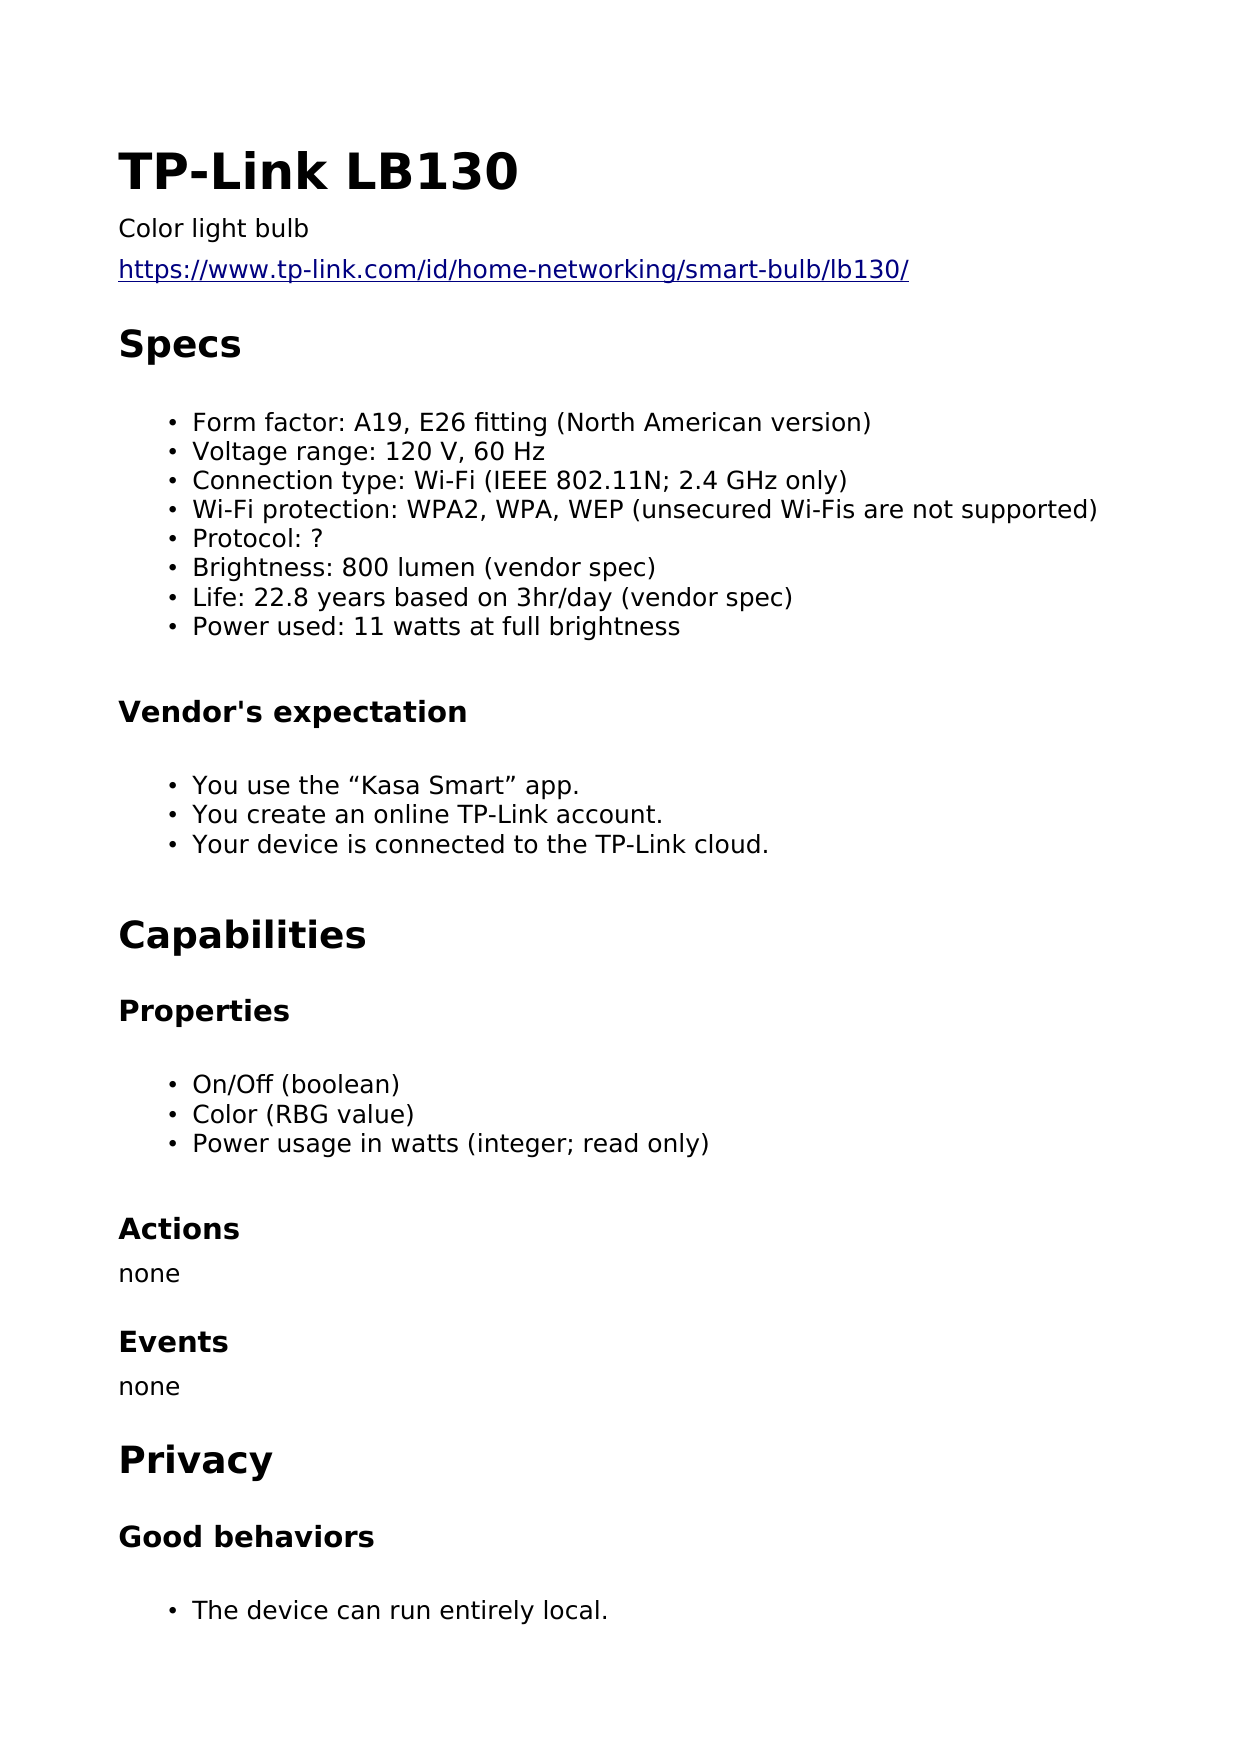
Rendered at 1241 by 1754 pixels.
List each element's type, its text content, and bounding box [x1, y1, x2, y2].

text none [118, 1372, 1122, 1401]
subtitle Specs [118, 322, 1122, 366]
subtitle TP-Link LB130 [118, 143, 1122, 201]
list Your device is connected to the TP-Link cloud. [177, 830, 1122, 859]
text Color light bulb [118, 214, 1122, 243]
list Color (RBG value) [177, 1100, 1122, 1129]
list Life: 22.8 years based on 3hr/day (vendor spec) [177, 583, 1122, 612]
list Brightness: 800 lumen (vendor spec) [177, 554, 1122, 583]
subtitle Vendor's expectation [118, 696, 1122, 729]
list On/Off (boolean) [177, 1071, 1122, 1100]
subtitle Good behaviors [118, 1520, 1122, 1554]
list Power used: 11 watts at full brightness [177, 612, 1122, 641]
list Voltage range: 120 V, 60 Hz [177, 437, 1122, 466]
list Wi-Fi protection: WPA2, WPA, WEP (unsecured Wi-Fis are not supported) [177, 495, 1122, 524]
list Connection type: Wi-Fi (IEEE 802.11N; 2.4 GHz only) [177, 466, 1122, 495]
subtitle Events [118, 1326, 1122, 1360]
list Protocol: ? [177, 524, 1122, 554]
list You use the “Kasa Smart” app. [177, 772, 1122, 801]
list You create an online TP-Link account. [177, 801, 1122, 830]
subtitle Properties [118, 995, 1122, 1029]
text https://www.tp-link.com/id/home-networking/smart-bulb/lb130/ [118, 256, 1122, 285]
list Form factor: A19, E26 fitting (North American version) [177, 408, 1122, 437]
list Power usage in watts (integer; read only) [177, 1129, 1122, 1158]
text none [118, 1259, 1122, 1288]
subtitle Privacy [118, 1439, 1122, 1482]
subtitle Actions [118, 1213, 1122, 1247]
list The device can run entirely local. [177, 1596, 1122, 1625]
subtitle Capabilities [118, 913, 1122, 957]
